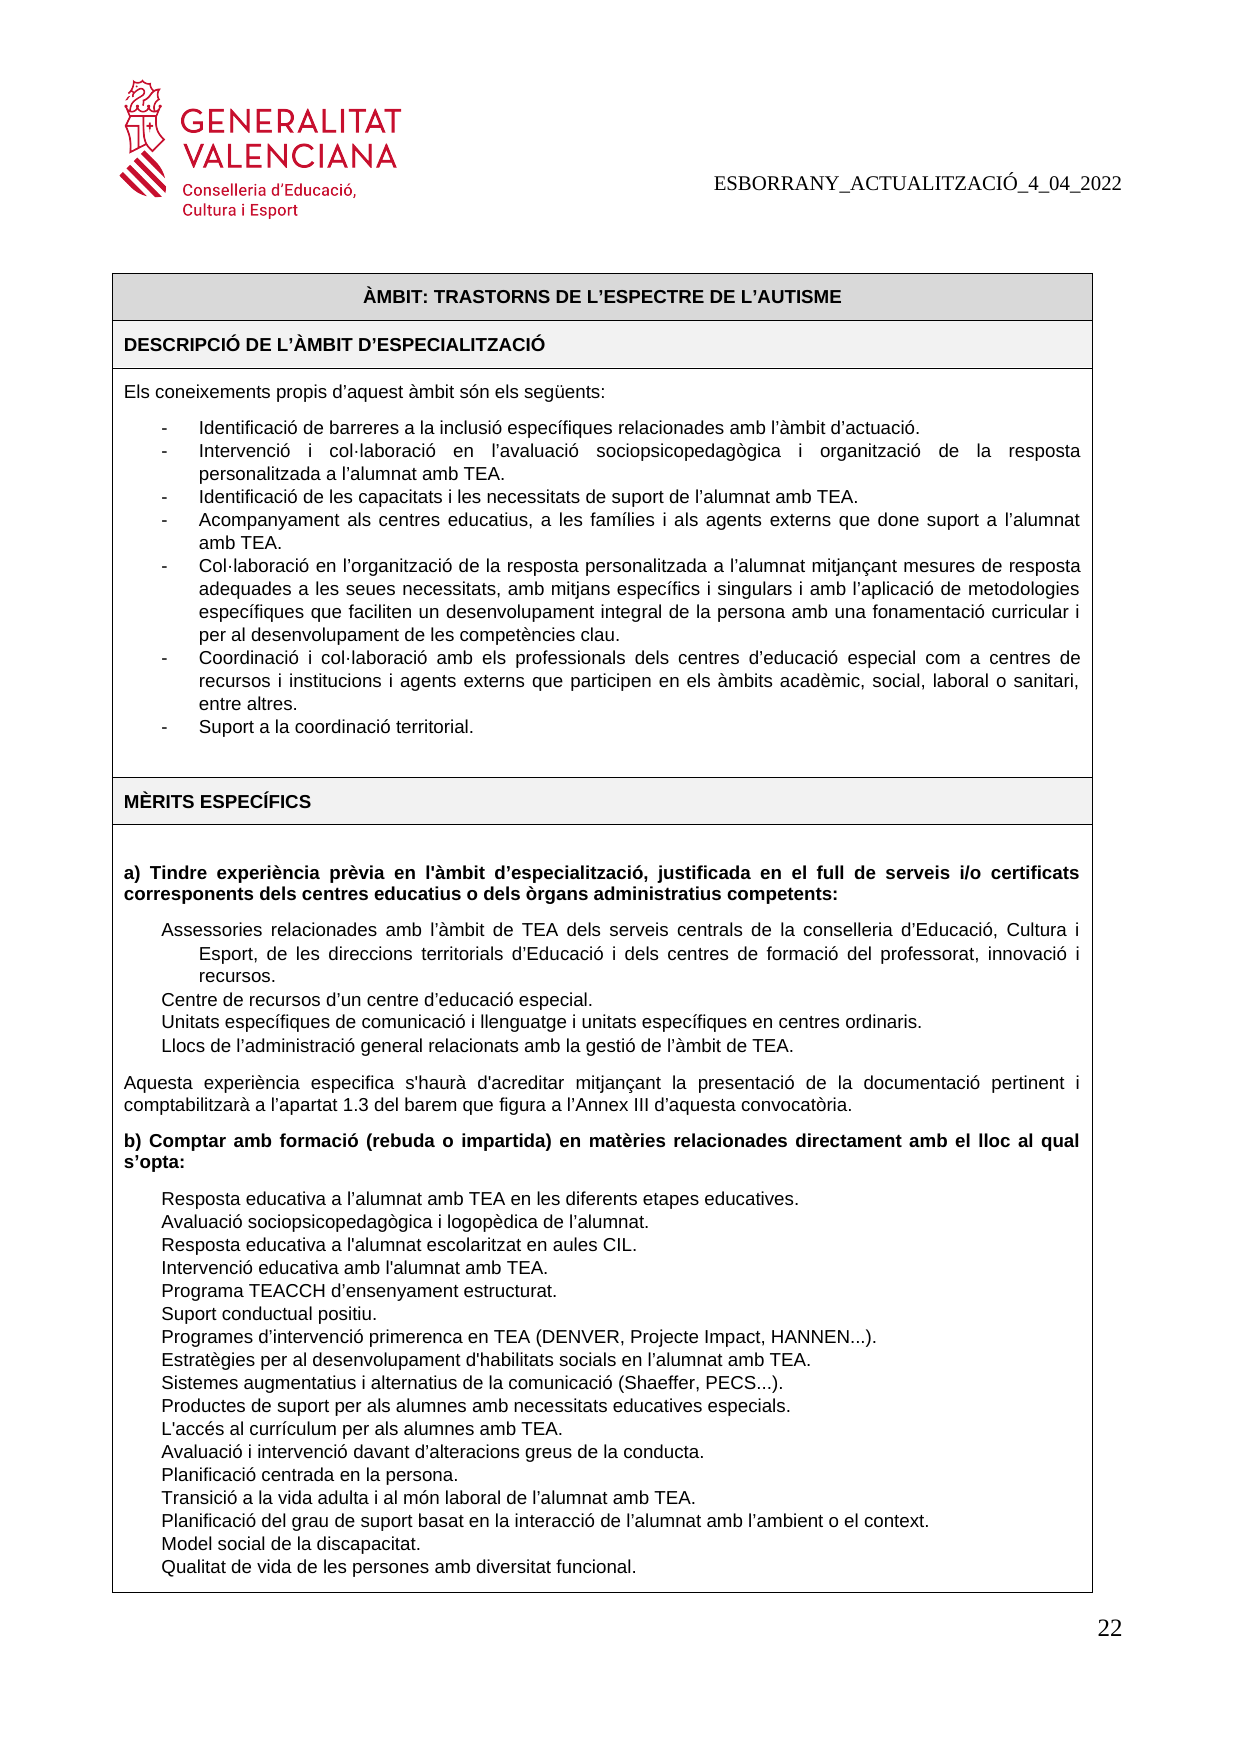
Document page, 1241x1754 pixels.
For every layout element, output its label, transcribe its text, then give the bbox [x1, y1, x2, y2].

table_cell MÈRITS ESPECÍFICS [113, 778, 1092, 824]
table_cell a) Tindre experiència prèvia en l'àmbit d’especialització, justificada en el full de serveis i/o certificats corresponents dels centres educatius o dels òrgans administratius competents: Assessories relacionades amb l’àmbit de TEA dels serveis centrals de la conselleria d’Educació, Cultura i Esport, de les direccions territorials d’Educació i dels centres de formació del professorat, innovació i recursos. Centre de recursos d’un centre d’educació especial. Unitats específiques de comunicació i llenguatge i unitats específiques en centres ordinaris. Llocs de l’administració general relacionats amb la gestió de l’àmbit de TEA. Aquesta experiència especifica s'haurà d'acreditar mitjançant la presentació de la documentació pertinent i comptabilitzarà a l’apartat 1.3 del barem que figura a l’Annex III d’aquesta convocatòria. b) Comptar amb formació (rebuda o impartida) en matèries relacionades directament amb el lloc al qual s’opta: Resposta educativa a l’alumnat amb TEA en les diferents etapes educatives. Avaluació sociopsicopedagògica i logopèdica de l’alumnat. Resposta educativa a l'alumnat escolaritzat en aules CIL. Intervenció educativa amb l'alumnat amb TEA. Programa TEACCH d’ensenyament estructurat. Suport conductual positiu. Programes d’intervenció primerenca en TEA (DENVER, Projecte Impact, HANNEN...). Estratègies per al desenvolupament d'habilitats socials en l’alumnat amb TEA. Sistemes augmentatius i alternatius de la comunicació (Shaeffer, PECS...). Productes de suport per als alumnes amb necessitats educatives especials. L'accés al currículum per als alumnes amb TEA. Avaluació i intervenció davant d’alteracions greus de la conducta. Planificació centrada en la persona. Transició a la vida adulta i al món laboral de l’alumnat amb TEA. Planificació del grau de suport basat en la interacció de l’alumnat amb l’ambient o el context. Model social de la discapacitat. Qualitat de vida de les persones amb diversitat funcional. [113, 825, 1092, 1592]
table_cell Els coneixements propis d’aquest àmbit són els següents: Identificació de barreres a la inclusió específiques relacionades amb l’àmbit d’actuació. Intervenció i col·laboració en l’avaluació sociopsicopedagògica i organització de la resposta personalitzada a l’alumnat amb TEA. Identificació de les capacitats i les necessitats de suport de l’alumnat amb TEA. Acompanyament als centres educatius, a les famílies i als agents externs que done suport a l’alumnat amb TEA. Col·laboració en l’organització de la resposta personalitzada a l’alumnat mitjançant mesures de resposta adequades a les seues necessitats, amb mitjans específics i singulars i amb l’aplicació de metodologies específiques que faciliten un desenvolupament integral de la persona amb una fonamentació curricular i per al desenvolupament de les competències clau. Coordinació i col·laboració amb els professionals dels centres d’educació especial com a centres de recursos i institucions i agents externs que participen en els àmbits acadèmic, social, laboral o sanitari, entre altres. Suport a la coordinació territorial. [113, 369, 1092, 777]
table_cell DESCRIPCIÓ DE L’ÀMBIT D’ESPECIALITZACIÓ [113, 321, 1092, 367]
table_header ÀMBIT: TRASTORNS DE L’ESPECTRE DE L’AUTISME [113, 274, 1092, 320]
picture [119, 79, 402, 219]
